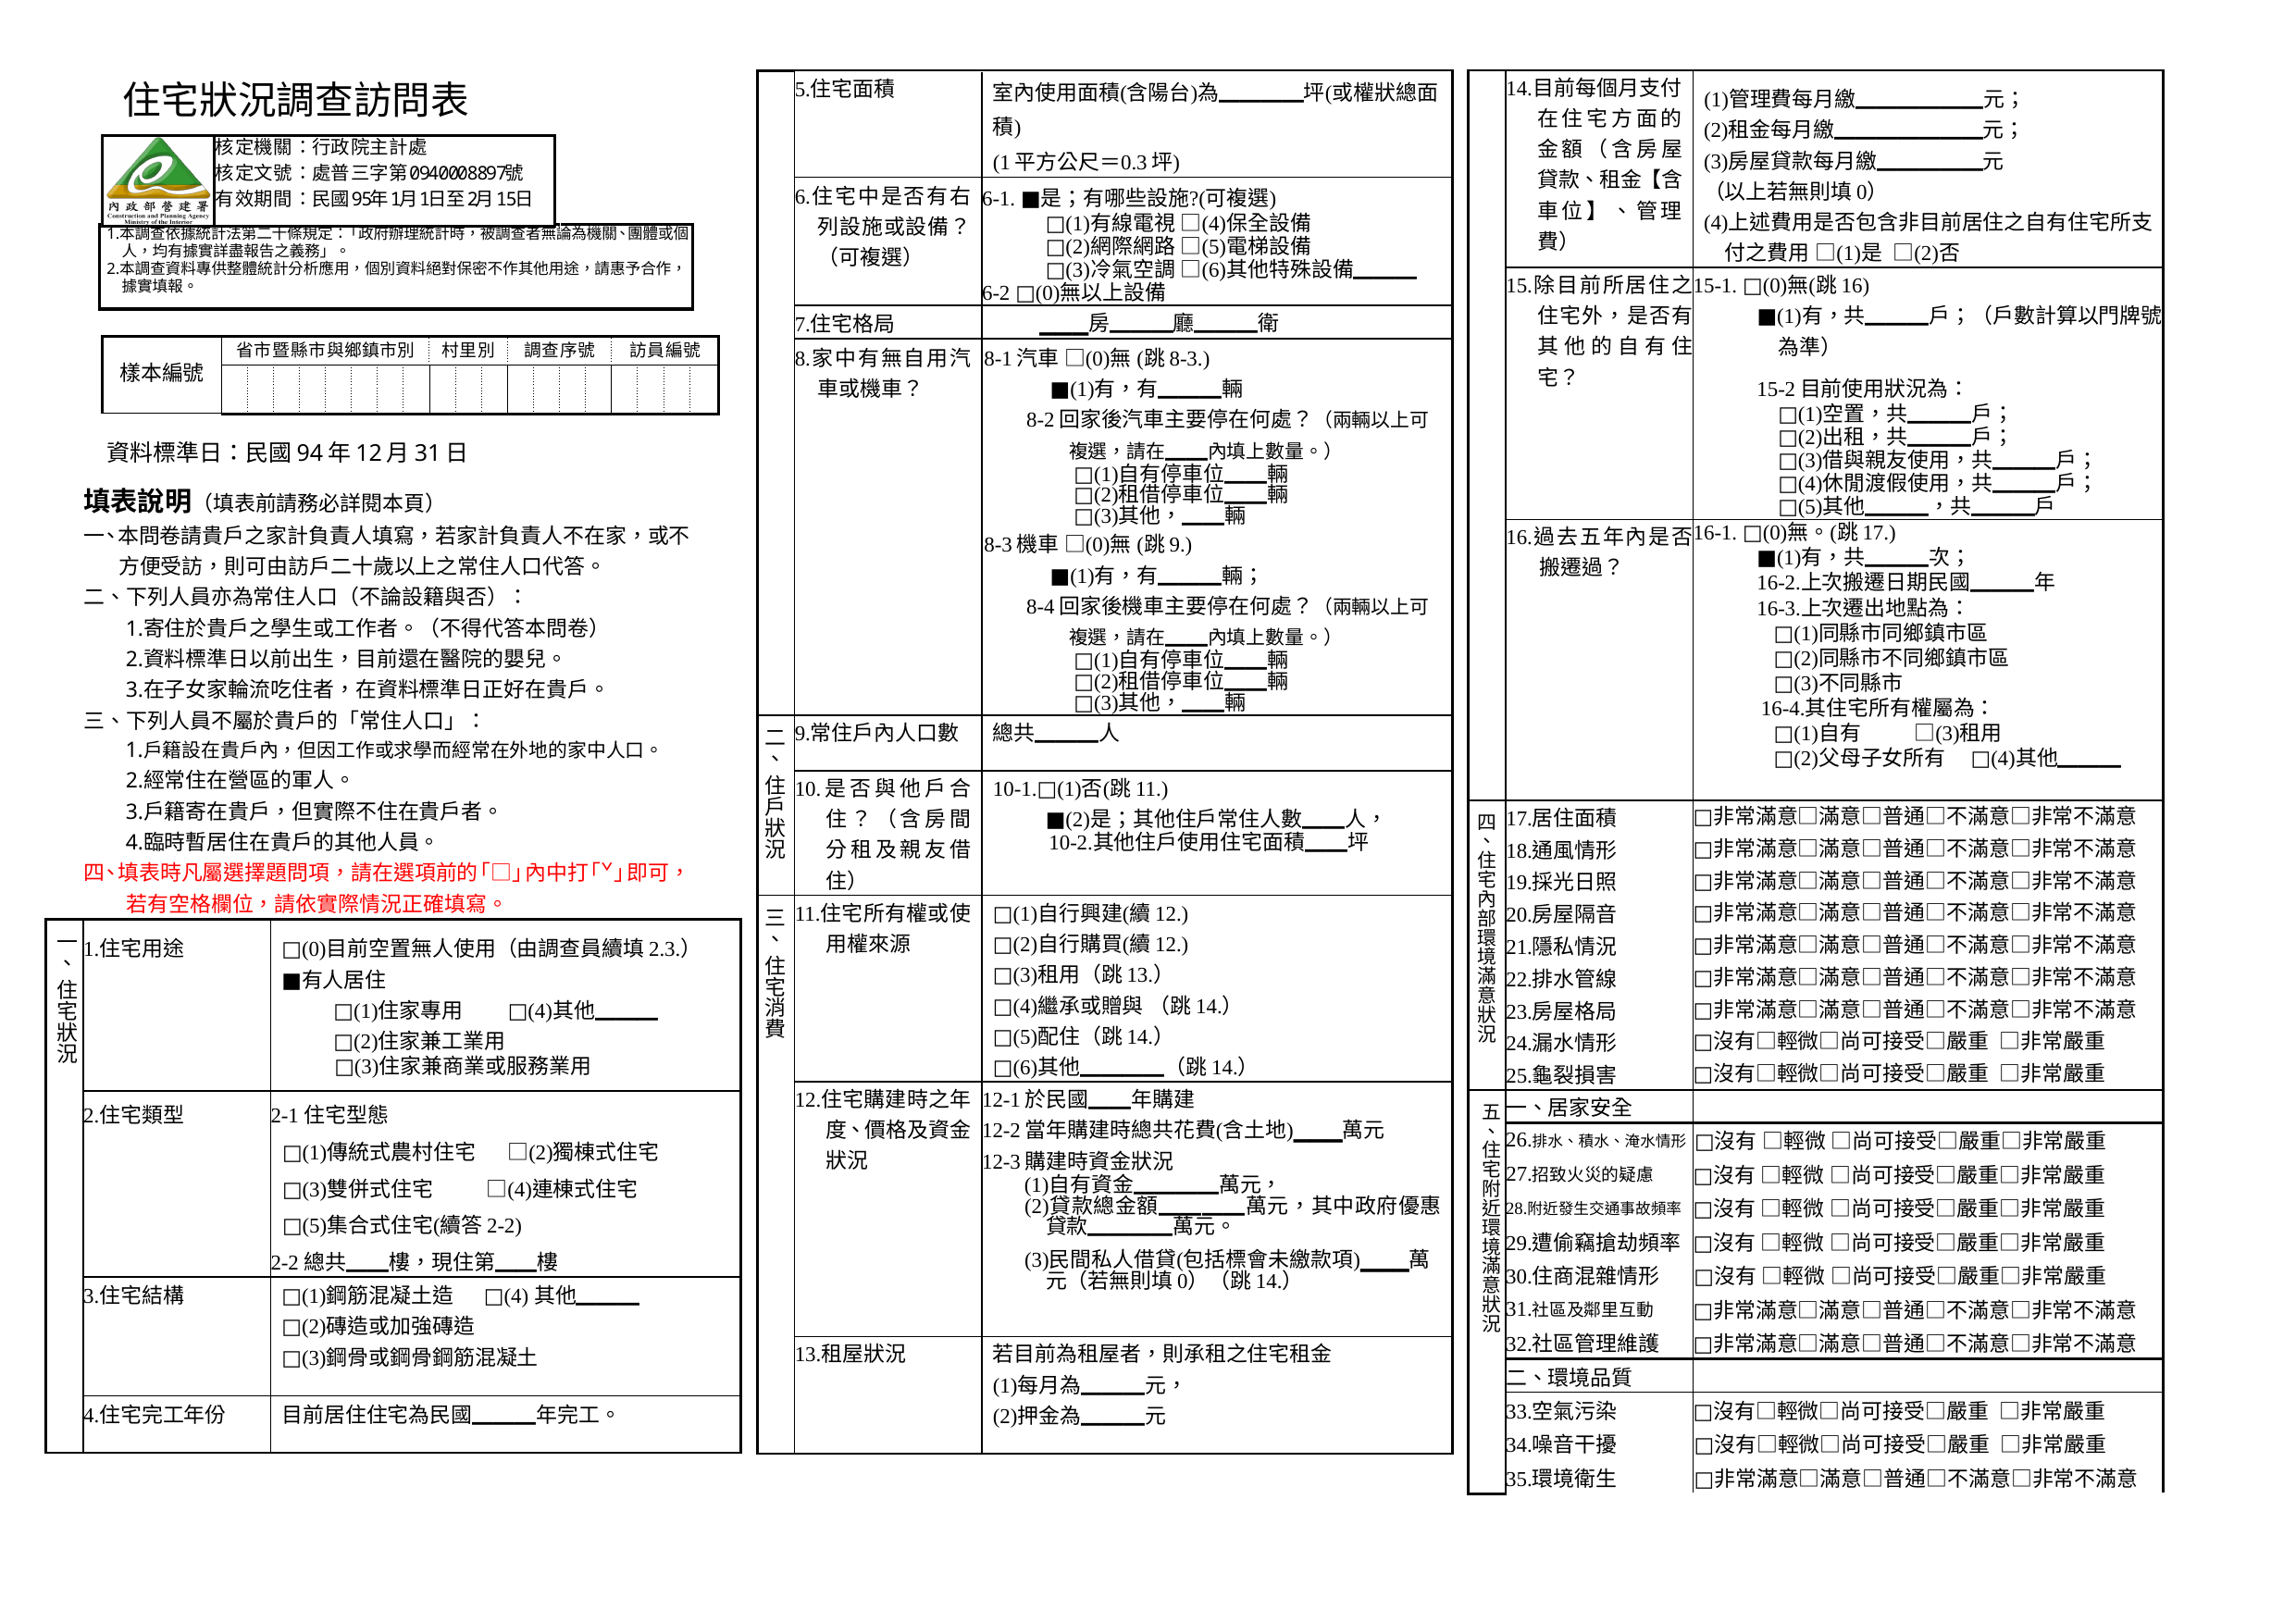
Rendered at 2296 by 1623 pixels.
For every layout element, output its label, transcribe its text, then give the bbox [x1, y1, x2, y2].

table_cell 二、環境品質 [1507, 1360, 1693, 1392]
table_cell □非常滿意□滿意□普通□不滿意□非常不滿意 [1694, 928, 2162, 960]
text 1.戶籍設在貴戶內，但因工作或求學而經常在外地的家中人口。 [125, 735, 690, 763]
table_cell 10-1.□(1)否(跳11.) ■(2)是；其他住戶常住人數▁▁人， 10-2.其他住戶使用住宅面積▁▁坪 [983, 772, 1451, 895]
table_cell [222, 365, 247, 413]
table_cell (1)管理費每月繳▁▁▁▁▁▁元； (2)租金每月繳▁▁▁▁▁▁▁元； (3)房屋貸款每月繳▁▁▁▁▁元 （以上若無則填0） (4)上述費用是否包含非目前居住之自有住宅所支付之費用 □(1)是 □(2)否 [1694, 71, 2162, 266]
table_cell [612, 365, 638, 413]
table_cell 目前居住住宅為民國▁▁▁年完工。 [271, 1396, 739, 1452]
table_cell 9.常住戶內人口數 [795, 716, 981, 770]
table_header 村里別 [429, 338, 507, 364]
table_cell [1470, 71, 1505, 799]
table_cell [689, 365, 717, 413]
table_cell □非常滿意□滿意□普通□不滿意□非常不滿意 [1694, 801, 2162, 832]
table_cell [1694, 1091, 2162, 1121]
table_cell 25.龜裂損害 [1507, 1058, 1693, 1089]
table_cell 12-1於民國▁▁年購建 12-2當年購建時總共花費(含土地)▁▁▁萬元 12-3購建時資金狀況 (1)自有資金▁▁▁▁萬元， (2)貸款總金額▁▁▁▁萬元，其中政府優惠貸款▁▁▁▁萬元。 (3)民間私人借貸(包括標會未繳款項)▁▁▁萬元（若無則填0）（跳14.） [983, 1083, 1451, 1335]
table_cell □(1)自行興建(續12.) □(2)自行購買(續12.) □(3)租用（跳13.） □(4)繼承或贈與 （跳14.） □(5)配住（跳14.） □(6)其他▁▁▁▁（跳14.） [983, 896, 1451, 1081]
table_cell [273, 365, 299, 413]
table_header [759, 72, 794, 714]
table_cell 6-1. ■是；有哪些設施?(可複選) □(1)有線電視 □(4)保全設備 □(2)網際網路 □(5)電梯設備 □(3)冷氣空調 □(6)其他特殊設備▁▁▁ 6-2 □(0)無以上設備 [983, 178, 1451, 304]
table_cell 11.住宅所有權或使用權來源 [795, 896, 981, 1081]
table_cell □非常滿意□滿意□普通□不滿意□非常不滿意 [1694, 897, 2162, 928]
table_cell 2-1 住宅型態 □(1)傳統式農村住宅 □(2)獨棟式住宅 □(3)雙併式住宅 □(4)連棟式住宅 □(5)集合式住宅(續答2-2) 2-2 總共▁▁樓，現住第▁▁樓 [271, 1092, 739, 1276]
table_cell 16-1. □(0)無。(跳17.) ■(1)有，共▁▁▁次； 16-2.上次搬遷日期民國▁▁▁年 16-3.上次遷出地點為： □(1)同縣市同鄉鎮市區 □(2)同縣市不同鄉鎮市區 □(3)不同縣市 16-4.其住宅所有權屬為： □(1)自有 □(3)租用 □(2)父母子女所有 □(4)其他▁▁▁ [1694, 520, 2162, 799]
table_cell 室內使用面積(含陽台)為▁▁▁▁坪(或權狀總面積) (1平方公尺＝0.3坪) [982, 71, 1451, 177]
table_cell □非常滿意□滿意□普通□不滿意□非常不滿意 [1694, 993, 2162, 1025]
table_cell 34.噪音干擾 [1507, 1425, 1693, 1459]
text 住宅狀況調查訪問表 [83, 69, 690, 125]
table_cell □非常滿意□滿意□普通□不滿意□非常不滿意 [1694, 864, 2162, 896]
table_cell [403, 365, 429, 413]
text 2.經常住在營區的軍人。 [83, 763, 690, 794]
text 3.戶籍寄在貴戶，但實際不住在貴戶者。 [83, 794, 690, 825]
table_cell 12.住宅購建時之年度、價格及資金狀況 [795, 1083, 981, 1335]
table_cell 14.目前每個月支付在住宅方面的金額（含房屋貸款、租金【含車位】、管理費） [1507, 71, 1693, 266]
table_cell 三、 住宅消費 [759, 896, 794, 1453]
table_cell □沒有 □輕微 □尚可接受□嚴重□非常嚴重 [1694, 1189, 2162, 1222]
table_header □(0)目前空置無人使用（由調查員續填2.3.） ■有人居住 □(1)住家專用 □(4)其他▁▁▁ □(2)住家兼工業用 □(3)住家兼商業或服務業用 [271, 921, 739, 1090]
table_cell 四、住宅內部環境滿意狀況 [1470, 801, 1505, 1089]
table_cell 24.漏水情形 [1507, 1025, 1693, 1057]
table_cell 16.過去五年內是否搬遷過？ [1507, 520, 1693, 799]
table_cell 26.排水、積水、淹水情形 [1507, 1124, 1693, 1155]
table_header 訪員編號 [612, 338, 717, 364]
table_cell [586, 365, 611, 413]
table_cell [378, 365, 403, 413]
table_cell 15.除目前所居住之住宅外，是否有其他的自有住宅？ [1507, 268, 1693, 519]
table_cell □非常滿意□滿意□普通□不滿意□非常不滿意 [1694, 1324, 2162, 1357]
table_cell [247, 365, 273, 413]
text 2.資料標準日以前出生，目前還在醫院的嬰兒。 [83, 642, 690, 673]
table_cell 35.環境衛生 [1507, 1459, 1693, 1493]
table_cell 28.附近發生交通事故頻率 [1507, 1189, 1693, 1222]
table_cell 一、居家安全 [1507, 1091, 1693, 1121]
table_cell 8.家中有無自用汽車或機車？ [795, 340, 981, 714]
table_cell [352, 365, 378, 413]
table_cell □非常滿意□滿意□普通□不滿意□非常不滿意 [1694, 1459, 2162, 1493]
table_cell 二、 住戶狀況 [759, 716, 794, 895]
table_cell □沒有□輕微□尚可接受□嚴重 □非常嚴重 [1694, 1025, 2162, 1057]
table_cell 22.排水管線 [1507, 960, 1693, 993]
table_cell □非常滿意□滿意□普通□不滿意□非常不滿意 [1694, 960, 2162, 993]
table_cell 33.空氣污染 [1507, 1393, 1693, 1425]
table_cell [299, 365, 325, 413]
table_cell 23.房屋格局 [1507, 993, 1693, 1025]
table_cell 5.住宅面積 [795, 71, 982, 177]
table_cell [638, 365, 664, 413]
table_cell 10.是否與他戶合住？（含房間分租及親友借住） [795, 772, 981, 895]
table_cell 3.住宅結構 [84, 1278, 270, 1394]
table_cell 總共▁▁▁人 [983, 716, 1451, 770]
table_cell 32.社區管理維護 [1507, 1324, 1693, 1357]
table_header 1.住宅用途 [84, 921, 270, 1090]
table_cell □沒有 □輕微 □尚可接受□嚴重□非常嚴重 [1694, 1257, 2162, 1290]
text 填表說明（填表前請務必詳閱本頁） [83, 480, 690, 519]
table_cell 31.社區及鄰里互動 [1507, 1290, 1693, 1324]
table_cell □非常滿意□滿意□普通□不滿意□非常不滿意 [1694, 1290, 2162, 1324]
text 2.本調查資料專供整體統計分析應用，個別資料絕對保密不作其他用途，請惠予合作，據實填報。 [106, 260, 689, 295]
table_cell 29.遭偷竊搶劫頻率 [1507, 1222, 1693, 1257]
table_cell □(1)鋼筋混凝土造 □(4) 其他▁▁▁ □(2)磚造或加強磚造 □(3)鋼骨或鋼骨鋼筋混凝土 [271, 1278, 739, 1394]
table_cell 13.租屋狀況 [795, 1337, 981, 1453]
table_header 樣本編號 [104, 338, 221, 413]
table_cell 2.住宅類型 [84, 1092, 270, 1276]
table_cell 20.房屋隔音 [1507, 897, 1693, 928]
table_cell 30.住商混雜情形 [1507, 1257, 1693, 1290]
text 1.本調查依據統計法第二十條規定：「政府辦理統計時，被調查者無論為機關、團體或個人，均有據實詳盡報告之義務」。 [106, 226, 689, 260]
text 三、下列人員不屬於貴戶的「常住人口」： [83, 704, 690, 735]
text 四、填表時凡屬選擇題問項，請在選項前的「□」內中打「ˇ」即可，若有空格欄位，請依實際情況正確填寫。 [83, 856, 690, 918]
table_cell [430, 365, 455, 413]
table_cell 18.通風情形 [1507, 832, 1693, 864]
table_cell 8-1汽車 □(0)無 (跳8-3.) ■(1)有，有▁▁▁輛 8-2回家後汽車主要停在何處？（兩輛以上可複選，請在▁▁內填上數量。） □(1)自有停車位▁▁輛 □(2)租借停車位▁▁輛 □(3)其他，▁▁輛 8-3機車 □(0)無 (跳9.) ■(1)有，有▁▁▁輛； 8-4回家後機車主要停在何處？（兩輛以上可複選，請在▁▁內填上數量。） □(1)自有停車位▁▁輛 □(2)租借停車位▁▁輛 □(3)其他，▁▁輛 [983, 340, 1451, 714]
table_cell □沒有□輕微□尚可接受□嚴重 □非常嚴重 [1694, 1425, 2162, 1459]
text 3.在子女家輪流吃住者，在資料標準日正好在貴戶。 [83, 673, 690, 704]
text 二、下列人員亦為常住人口（不論設籍與否）： [83, 580, 690, 612]
table_cell [481, 365, 507, 413]
table_cell 五、住宅附近環境滿意狀況 [1470, 1091, 1505, 1493]
table_header 一、 住宅狀況 [47, 921, 82, 1452]
table_cell ▁▁▁房▁▁▁廳▁▁▁衛 [983, 306, 1451, 338]
table_cell 17.居住面積 [1507, 801, 1693, 832]
table_cell 若目前為租屋者，則承租之住宅租金 (1)每月為▁▁▁元， (2)押金為▁▁▁元 [983, 1337, 1451, 1453]
table_cell 27.招致火災的疑慮 [1507, 1156, 1693, 1189]
table_cell 15-1. □(0)無(跳16) ■(1)有，共▁▁▁戶；（戶數計算以門牌號為準） 15-2目前使用狀況為： □(1)空置，共▁▁▁戶； □(2)出租，共▁▁▁戶； □(3)借與親友使用，共▁▁▁戶； □(4)休閒渡假使用，共▁▁▁戶； □(5)其他▁▁▁，共▁▁▁戶 [1694, 268, 2162, 519]
table_cell [560, 365, 586, 413]
table_cell 6.住宅中是否有右列設施或設備？（可複選） [795, 178, 981, 304]
table_cell [508, 365, 533, 413]
table_cell □沒有 □輕微 □尚可接受□嚴重□非常嚴重 [1694, 1124, 2162, 1155]
table_cell 19.採光日照 [1507, 864, 1693, 896]
table_cell [664, 365, 689, 413]
text 1.寄住於貴戶之學生或工作者。（不得代答本問卷） [83, 612, 690, 642]
text 4.臨時暫居住在貴戶的其他人員。 [83, 825, 690, 856]
table_cell □沒有□輕微□尚可接受□嚴重 □非常嚴重 [1694, 1058, 2162, 1089]
table_cell □沒有 □輕微 □尚可接受□嚴重□非常嚴重 [1694, 1222, 2162, 1257]
table_cell □沒有□輕微□尚可接受□嚴重 □非常嚴重 [1694, 1393, 2162, 1425]
text 資料標準日：民國94年12月31日 [83, 435, 690, 468]
table_cell [533, 365, 559, 413]
table_cell □非常滿意□滿意□普通□不滿意□非常不滿意 [1694, 832, 2162, 864]
text 一、本問卷請貴戶之家計負責人填寫，若家計負責人不在家，或不方便受訪，則可由訪戶二十歲以上之常住人口代答。 [83, 519, 690, 580]
table_header 省市暨縣市與鄉鎮市別 [222, 338, 429, 364]
table_cell [325, 365, 351, 413]
table_cell 7.住宅格局 [795, 306, 981, 338]
table_cell 21.隱私情況 [1507, 928, 1693, 960]
table_cell [1694, 1360, 2162, 1392]
table_cell [455, 365, 481, 413]
table_cell □沒有 □輕微 □尚可接受□嚴重□非常嚴重 [1694, 1156, 2162, 1189]
table_header 調查序號 [507, 338, 612, 364]
table_cell 4.住宅完工年份 [84, 1396, 270, 1452]
